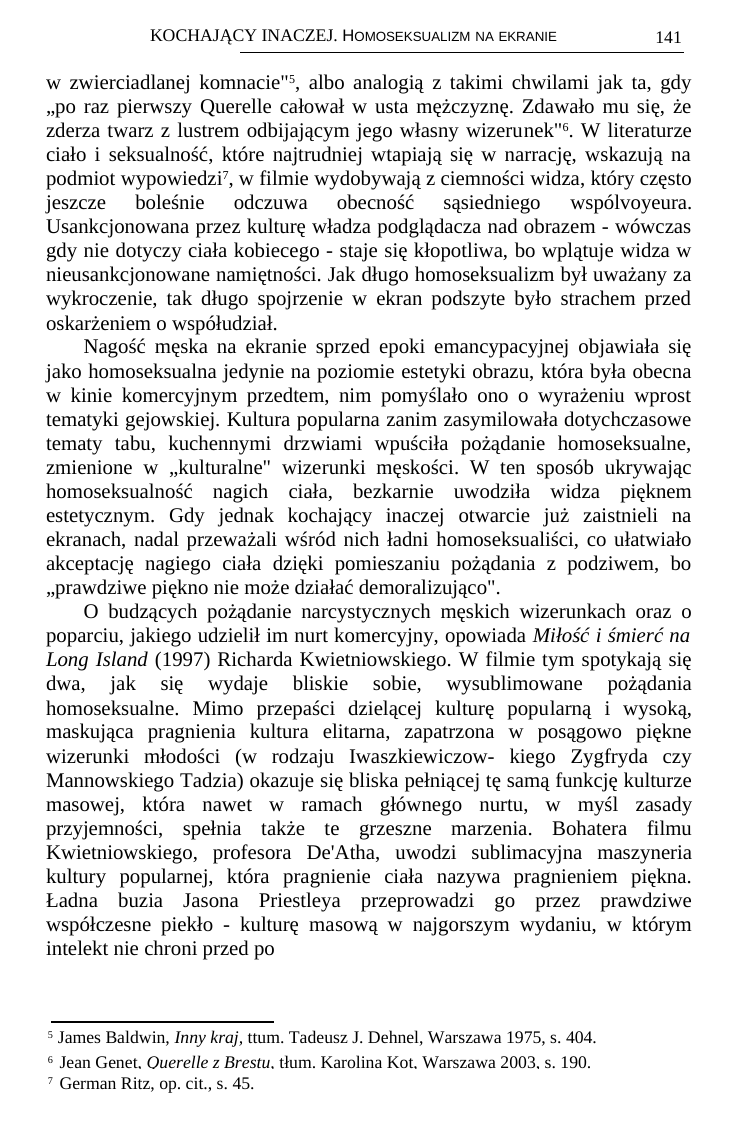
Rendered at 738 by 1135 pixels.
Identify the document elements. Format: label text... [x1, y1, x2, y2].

text 7 German Ritz, op. cit., s. 45. [48, 1073, 628, 1092]
text O budzących pożądanie narcystycznych męskich wizerunkach oraz o poparciu, jakiego udzielił im nurt komercyjny, opowiada Mi­łość i śmierć na Long Island (1997) Richarda Kwietniowskiego. W filmie tym spotykają się dwa, jak się wydaje bliskie sobie, wysublimowane pożądania homoseksualne. Mimo przepaści dzielącej kulturę popu­larną i wysoką, maskująca pragnienia kultura elitarna, zapatrzona w posągowo piękne wizerunki młodości (w rodzaju Iwaszkiewiczow- kiego Zygfryda czy Mannowskiego Tadzia) okazuje się bliska pełnią­cej tę samą funkcję kulturze masowej, która nawet w ramach główne­go nurtu, w myśl zasady przyjemności, spełnia także te grzeszne marzenia. Bohatera filmu Kwietniowskiego, profesora De'Atha, uwo­dzi sublimacyjna maszyneria kultury popularnej, która pragnienie ciała nazywa pragnieniem piękna. Ładna buzia Jasona Priestleya przeprowadzi go przez prawdziwe współczesne piekło - kulturę ma­sową w najgorszym wydaniu, w którym intelekt nie chroni przed po­ [46, 599, 692, 960]
text Nagość męska na ekranie sprzed epoki emancypacyjnej objawiała się jako homoseksualna jedynie na poziomie estetyki obrazu, która była obecna w kinie komercyjnym przedtem, nim pomyślało ono o wyrażeniu wprost tematyki gejowskiej. Kultura popularna zanim zasymilowała dotychczasowe tematy tabu, kuchennymi drzwiami wpuściła pożądanie homoseksualne, zmienione w „kulturalne" wize­runki męskości. W ten sposób ukrywając homoseksualność nagich ciała, bezkarnie uwodziła widza pięknem estetycznym. Gdy jednak kochający inaczej otwarcie już zaistnieli na ekranach, nadal przewa­żali wśród nich ładni homoseksualiści, co ułatwiało akceptację nagie­go ciała dzięki pomieszaniu pożądania z podziwem, bo „prawdziwe piękno nie może działać demoralizująco". [46, 334, 692, 599]
text KOCHAJĄCY INACZEJ. Homoseksualizm na ekranie [150, 24, 584, 45]
text 141 [655, 27, 686, 47]
text 6 Jean Genet, Querelle z Brestu, tłum. Karolina Kot, Warszawa 2003, s. 190. [48, 1053, 628, 1068]
text w zwierciadlanej komnacie"5, albo analogią z takimi chwilami jak ta, gdy „po raz pierwszy Querelle całował w usta mężczyznę. Zdawało mu się, że zderza twarz z lustrem odbijającym jego własny wizeru­nek"6. W literaturze ciało i seksualność, które najtrudniej wtapiają się w narrację, wskazują na podmiot wypowiedzi7, w filmie wydobywają z ciemności widza, który często jeszcze boleśnie odczuwa obecność sąsiedniego wspólvoyeura. Usankcjonowana przez kulturę władza podglądacza nad obrazem - wówczas gdy nie dotyczy ciała kobiece­go - staje się kłopotliwa, bo wplątuje widza w nieusankcjonowane namiętności. Jak długo homoseksualizm był uważany za wykrocze­nie, tak długo spojrzenie w ekran podszyte było strachem przed oskarżeniem o współudział. [46, 70, 692, 334]
text 5 James Baldwin, Inny kraj, ttum. Tadeusz J. Dehnel, Warszawa 1975, s. 404. [48, 1027, 628, 1047]
